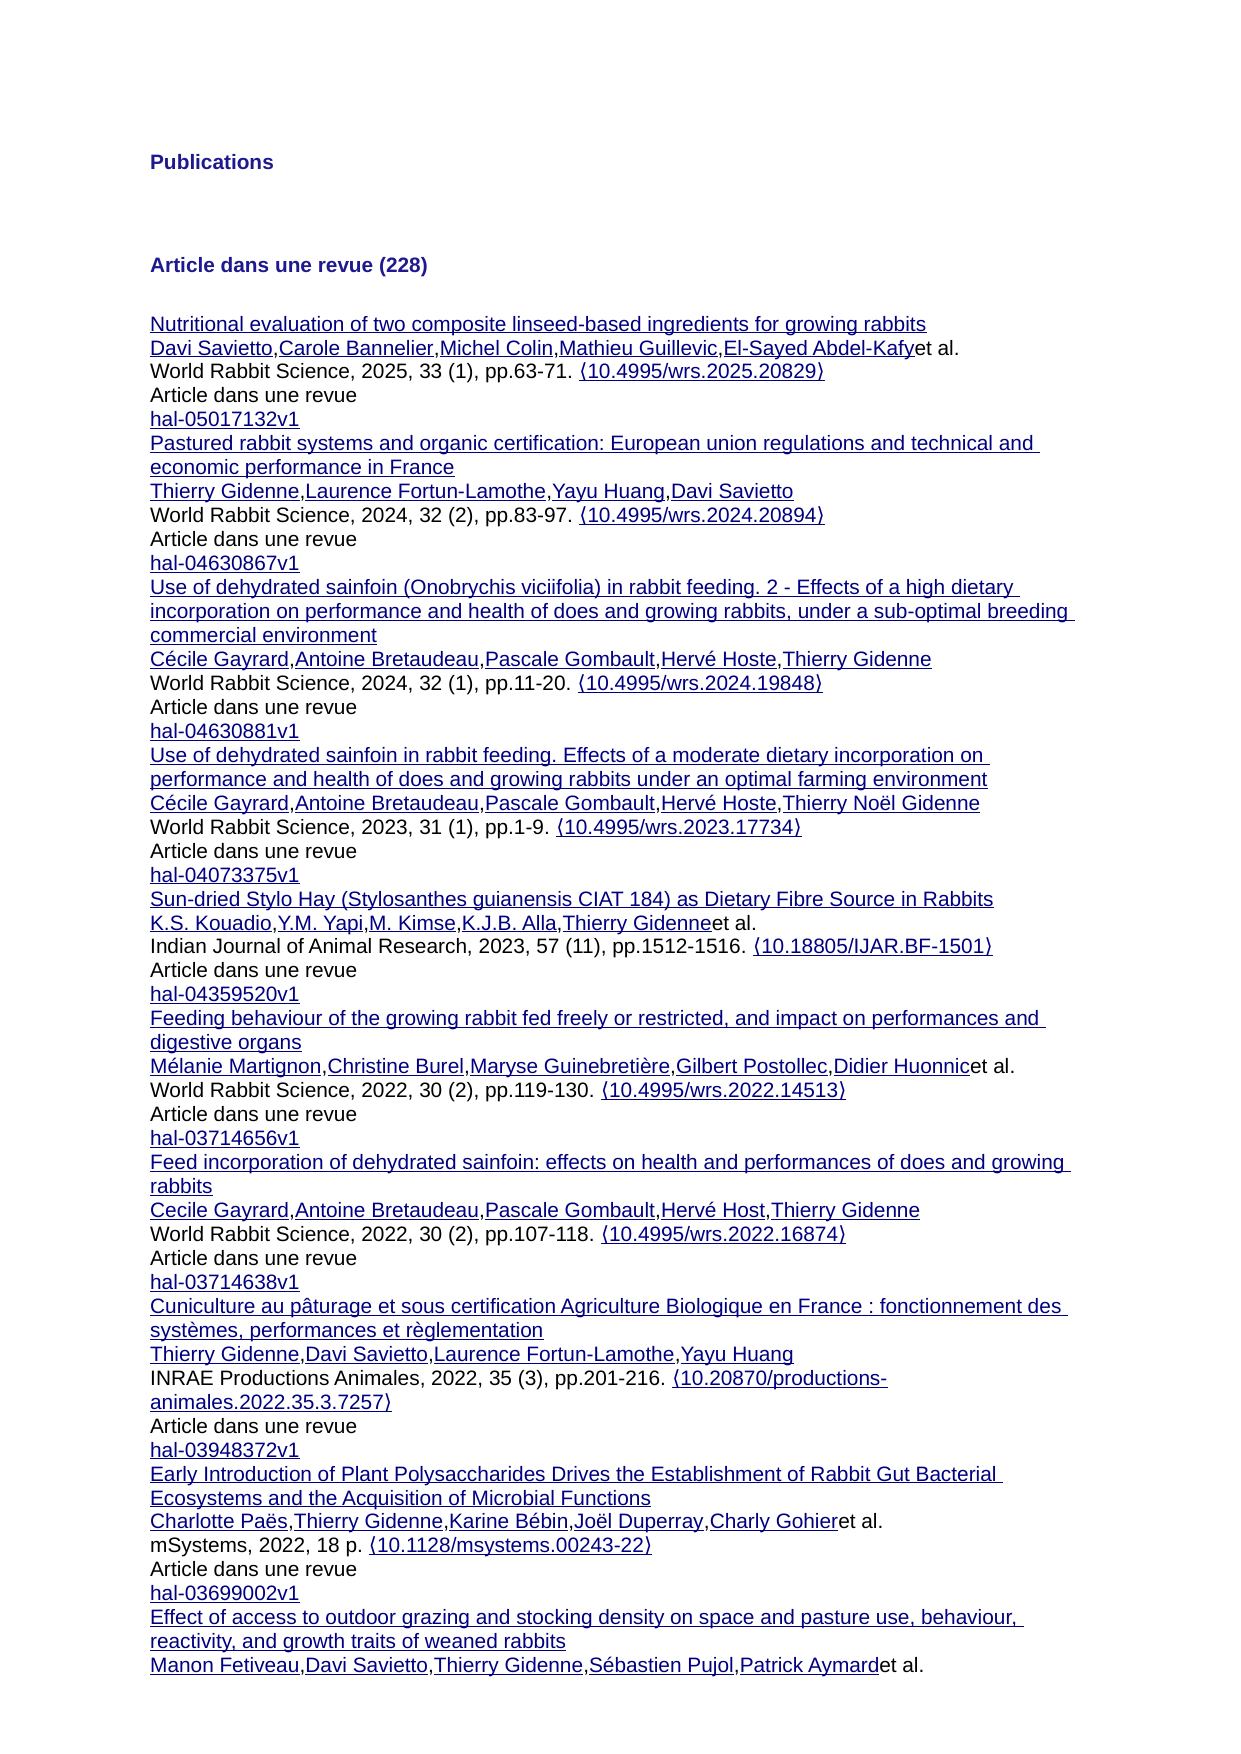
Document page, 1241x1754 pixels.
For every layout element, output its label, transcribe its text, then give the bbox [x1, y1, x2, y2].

table_cell Use of dehydrated sainfoin (Onobrychis viciifolia) in rabbit feeding. 2 - Effects of a high dietary incorporation on performance and health of does and growing rabbits, under a sub-optimal breeding commercial environment Cécile Gayrard,Antoine Bretaudeau,Pascale Gombault,Hervé Hoste,Thierry Gidenne World Rabbit Science, 2024, 32 (1), pp.11-20. ⟨10.4995/wrs.2024.19848⟩ Article dans une revue hal-04630881v1 [150, 575, 1090, 743]
table_cell Early Introduction of Plant Polysaccharides Drives the Establishment of Rabbit Gut Bacterial Ecosystems and the Acquisition of Microbial Functions Charlotte Paës,Thierry Gidenne,Karine Bébin,Joël Duperray,Charly Gohieret al. mSystems, 2022, 18 p. ⟨10.1128/msystems.00243-22⟩ Article dans une revue hal-03699002v1 [150, 1461, 1090, 1605]
table_cell Cuniculture au pâturage et sous certification Agriculture Biologique en France : fonctionnement des systèmes, performances et règlementation Thierry Gidenne,Davi Savietto,Laurence Fortun-Lamothe,Yayu Huang INRAE Productions Animales, 2022, 35 (3), pp.201-216. ⟨10.20870/productions-animales.2022.35.3.7257⟩ Article dans une revue hal-03948372v1 [150, 1294, 1090, 1461]
table_cell Sun-dried Stylo Hay (Stylosanthes guianensis CIAT 184) as Dietary Fibre Source in Rabbits K.S. Kouadio,Y.M. Yapi,M. Kimse,K.J.B. Alla,Thierry Gidenneet al. Indian Journal of Animal Research, 2023, 57 (11), pp.1512-1516. ⟨10.18805/IJAR.BF-1501⟩ Article dans une revue hal-04359520v1 [150, 886, 1090, 1006]
table_cell Use of dehydrated sainfoin in rabbit feeding. Effects of a moderate dietary incorporation on performance and health of does and growing rabbits under an optimal farming environment Cécile Gayrard,Antoine Bretaudeau,Pascale Gombault,Hervé Hoste,Thierry Noël Gidenne World Rabbit Science, 2023, 31 (1), pp.1-9. ⟨10.4995/wrs.2023.17734⟩ Article dans une revue hal-04073375v1 [150, 743, 1090, 886]
subtitle Publications [150, 150, 1090, 174]
table_cell Feed incorporation of dehydrated sainfoin: effects on health and performances of does and growing rabbits Cecile Gayrard,Antoine Bretaudeau,Pascale Gombault,Hervé Host,Thierry Gidenne World Rabbit Science, 2022, 30 (2), pp.107-118. ⟨10.4995/wrs.2022.16874⟩ Article dans une revue hal-03714638v1 [150, 1150, 1090, 1294]
table_header Nutritional evaluation of two composite linseed-based ingredients for growing rabbits Davi Savietto,Carole Bannelier,Michel Colin,Mathieu Guillevic,El-Sayed Abdel-Kafyet al. World Rabbit Science, 2025, 33 (1), pp.63-71. ⟨10.4995/wrs.2025.20829⟩ Article dans une revue hal-05017132v1 [150, 311, 1090, 431]
table_cell Pastured rabbit systems and organic certification: European union regulations and technical and economic performance in France Thierry Gidenne,Laurence Fortun-Lamothe,Yayu Huang,Davi Savietto World Rabbit Science, 2024, 32 (2), pp.83-97. ⟨10.4995/wrs.2024.20894⟩ Article dans une revue hal-04630867v1 [150, 431, 1090, 575]
table_cell Feeding behaviour of the growing rabbit fed freely or restricted, and impact on performances and digestive organs Mélanie Martignon,Christine Burel,Maryse Guinebretière,Gilbert Postollec,Didier Huonnicet al. World Rabbit Science, 2022, 30 (2), pp.119-130. ⟨10.4995/wrs.2022.14513⟩ Article dans une revue hal-03714656v1 [150, 1006, 1090, 1150]
subtitle Article dans une revue (228) [150, 253, 1090, 277]
table_cell Effect of access to outdoor grazing and stocking density on space and pasture use, behaviour, reactivity, and growth traits of weaned rabbits Manon Fetiveau,Davi Savietto,Thierry Gidenne,Sébastien Pujol,Patrick Aymardet al. [150, 1605, 1090, 1677]
